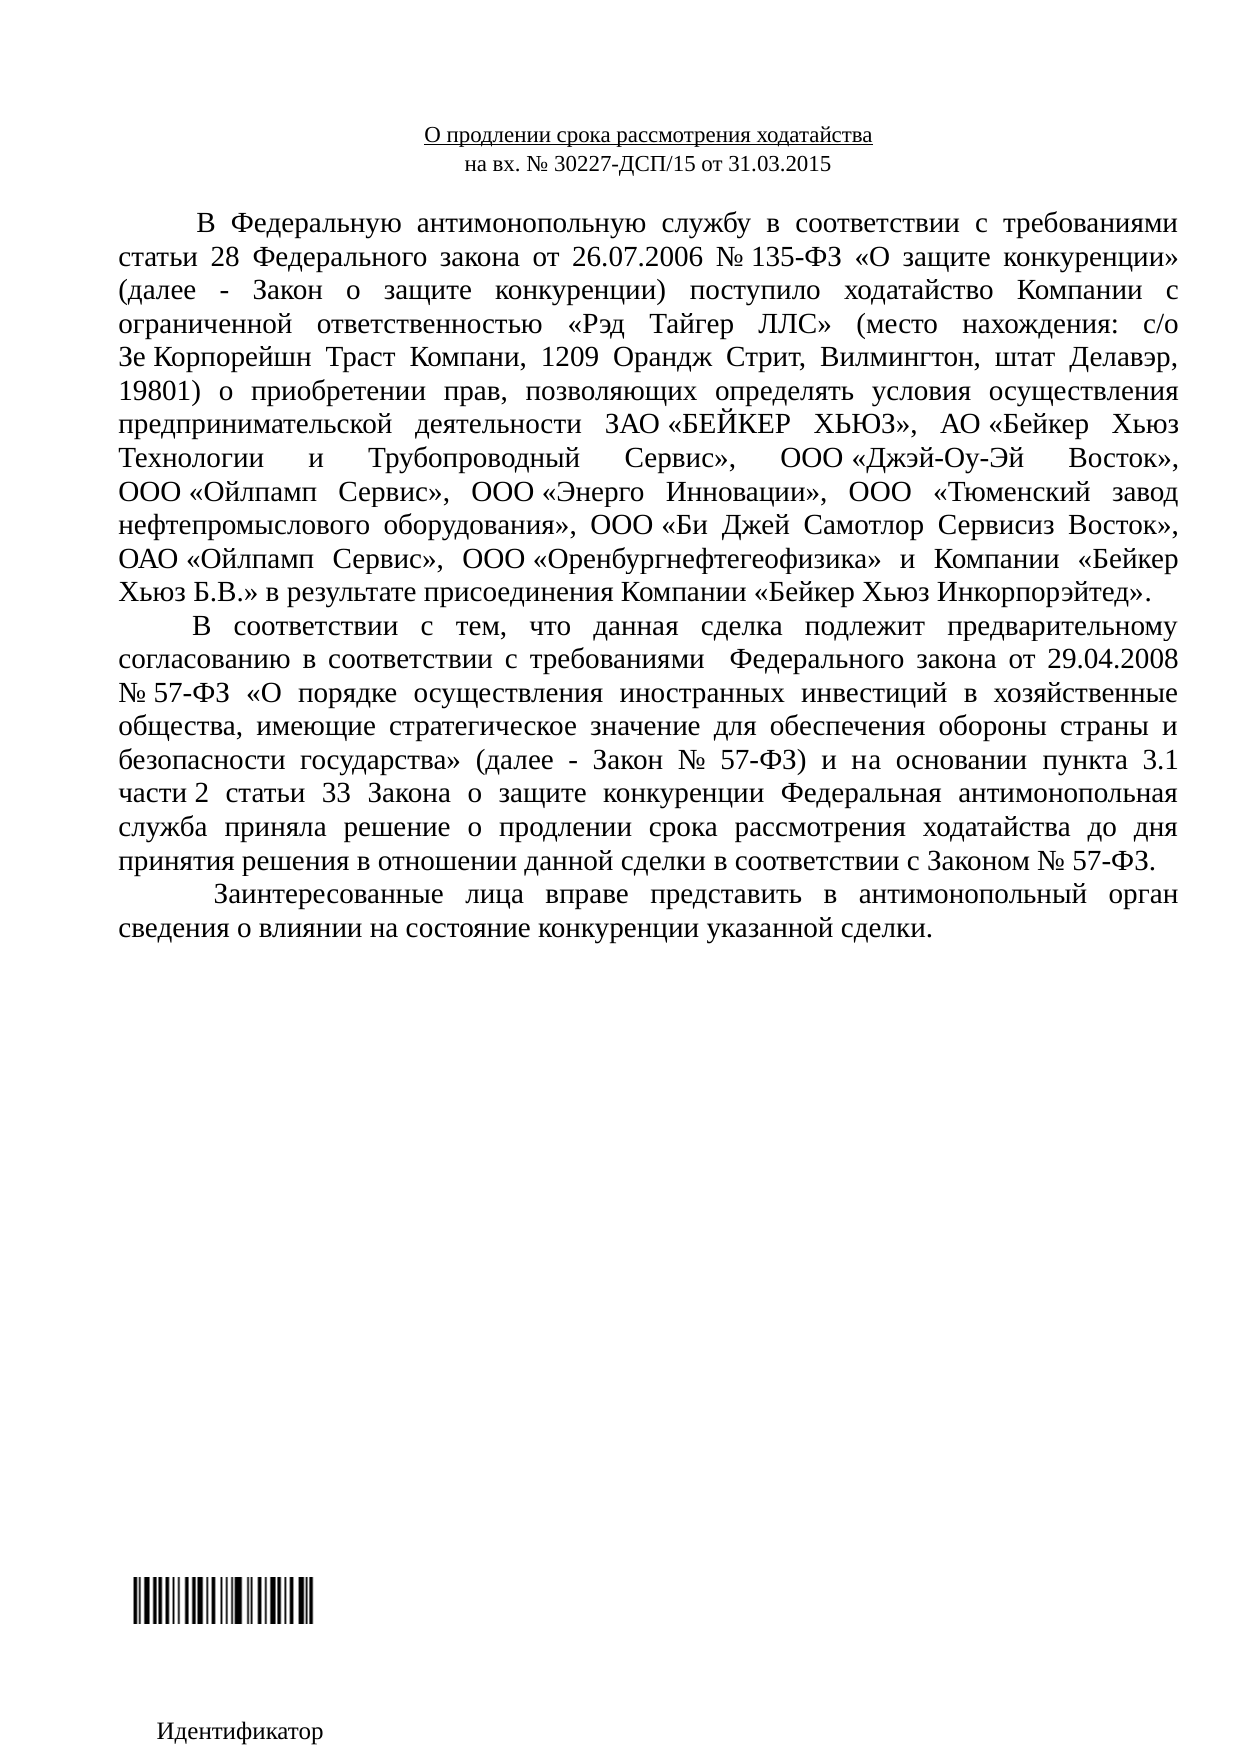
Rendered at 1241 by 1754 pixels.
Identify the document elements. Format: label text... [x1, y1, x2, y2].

text Заинтересованные лица вправе представить в антимонопольный орган сведения о влиянии на состояние конкуренции указанной сделки. [118, 876, 1179, 943]
text О продлении срока рассмотрения ходатайства [118, 121, 1179, 147]
text В соответствии с тем, что данная сделка подлежит предварительному согласованию в соответствии с требованиями Федерального закона от 29.04.2008 № 57-ФЗ «О порядке осуществления иностранных инвестиций в хозяйственные общества, имеющие стратегическое значение для обеспечения обороны страны и безопасности государства» (далее - Закон № 57-ФЗ) и на основании пункта 3.1 части 2 статьи 33 Закона о защите конкуренции Федеральная антимонопольная служба приняла решение о продлении срока рассмотрения ходатайства до дня принятия решения в отношении данной сделки в соответствии с Законом № 57-ФЗ. [118, 608, 1179, 876]
picture [118, 1577, 331, 1624]
text В Федеральную антимонопольную службу в соответствии с требованиями статьи 28 Федерального закона от 26.07.2006 № 135-ФЗ «О защите конкуренции» (далее - Закон о защите конкуренции) поступило ходатайство Компании с ограниченной ответственностью «Рэд Тайгер ЛЛС» (место нахождения: с/о Зе Корпорейшн Траст Компани, 1209 Орандж Стрит, Вилмингтон, штат Делавэр, 19801) о приобретении прав, позволяющих определять условия осуществления предпринимательской деятельности ЗАО «БЕЙКЕР ХЬЮЗ», АО «Бейкер Хьюз Технологии и Трубопроводный Сервис», ООО «Джэй-Оу-Эй Восток», ООО «Ойлпамп Сервис», ООО «Энерго Инновации», ООО «Тюменский завод нефтепромыслового оборудования», ООО «Би Джей Самотлор Сервисиз Восток», ОАО «Ойлпамп Сервис», ООО «Оренбургнефтегеофизика» и Компании «Бейкер Хьюз Б.В.» в результате присоединения Компании «Бейкер Хьюз Инкорпорэйтед». [118, 205, 1179, 608]
text на вх. № 30227-ДСП/15 от 31.03.2015 [118, 150, 1177, 177]
